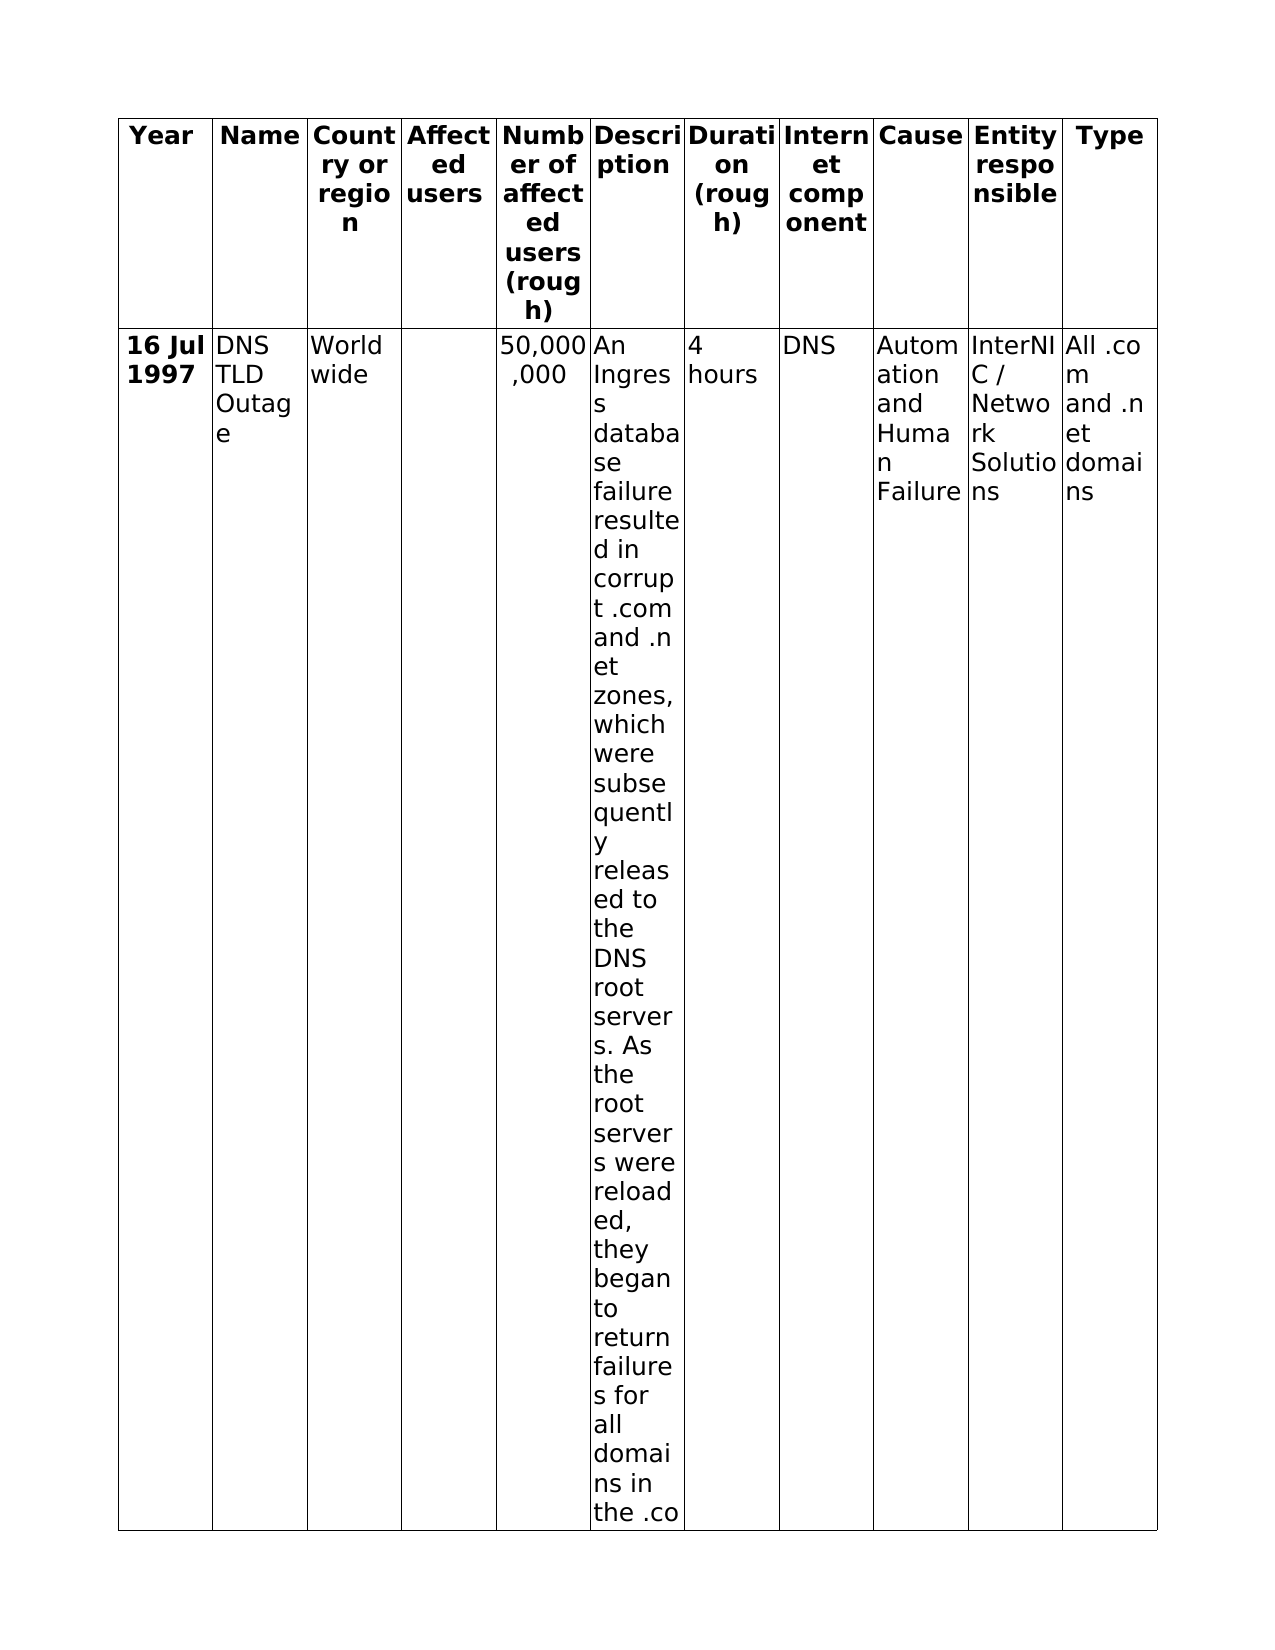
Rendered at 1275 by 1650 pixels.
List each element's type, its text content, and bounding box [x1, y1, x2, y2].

table_cell All .com and .net domains [1063, 329, 1157, 1530]
table_header Entity responsible [969, 119, 1062, 328]
table_header Year [119, 119, 212, 328]
table_cell InterNIC / Network Solutions [969, 329, 1062, 1530]
table_cell 50,000,000 [497, 329, 590, 1530]
table_header Country or region [308, 119, 401, 328]
table_header Type [1063, 119, 1157, 328]
table_cell DNS TLD Outage [213, 329, 307, 1530]
table_header Name [213, 119, 307, 328]
table_header Affected users [402, 119, 496, 328]
table_header Cause [874, 119, 968, 328]
table_cell 4 hours [685, 329, 779, 1530]
table_cell 16 Jul 1997 [119, 329, 212, 1530]
table_cell Automation and Human Failure [874, 329, 968, 1530]
table_header Duration (rough) [685, 119, 779, 328]
table_cell Worldwide [308, 329, 401, 1530]
table_cell [402, 329, 496, 1530]
table_cell DNS [780, 329, 873, 1530]
table_cell An Ingress database failure resulted in corrupt .com and .net zones, which were subsequently released to the DNS root servers. As the root servers were reloaded, they began to return failures for all domains in the .co [591, 329, 684, 1530]
table_header Description [591, 119, 684, 328]
table_header Number of affected users (rough) [497, 119, 590, 328]
table_header Internet component [780, 119, 873, 328]
